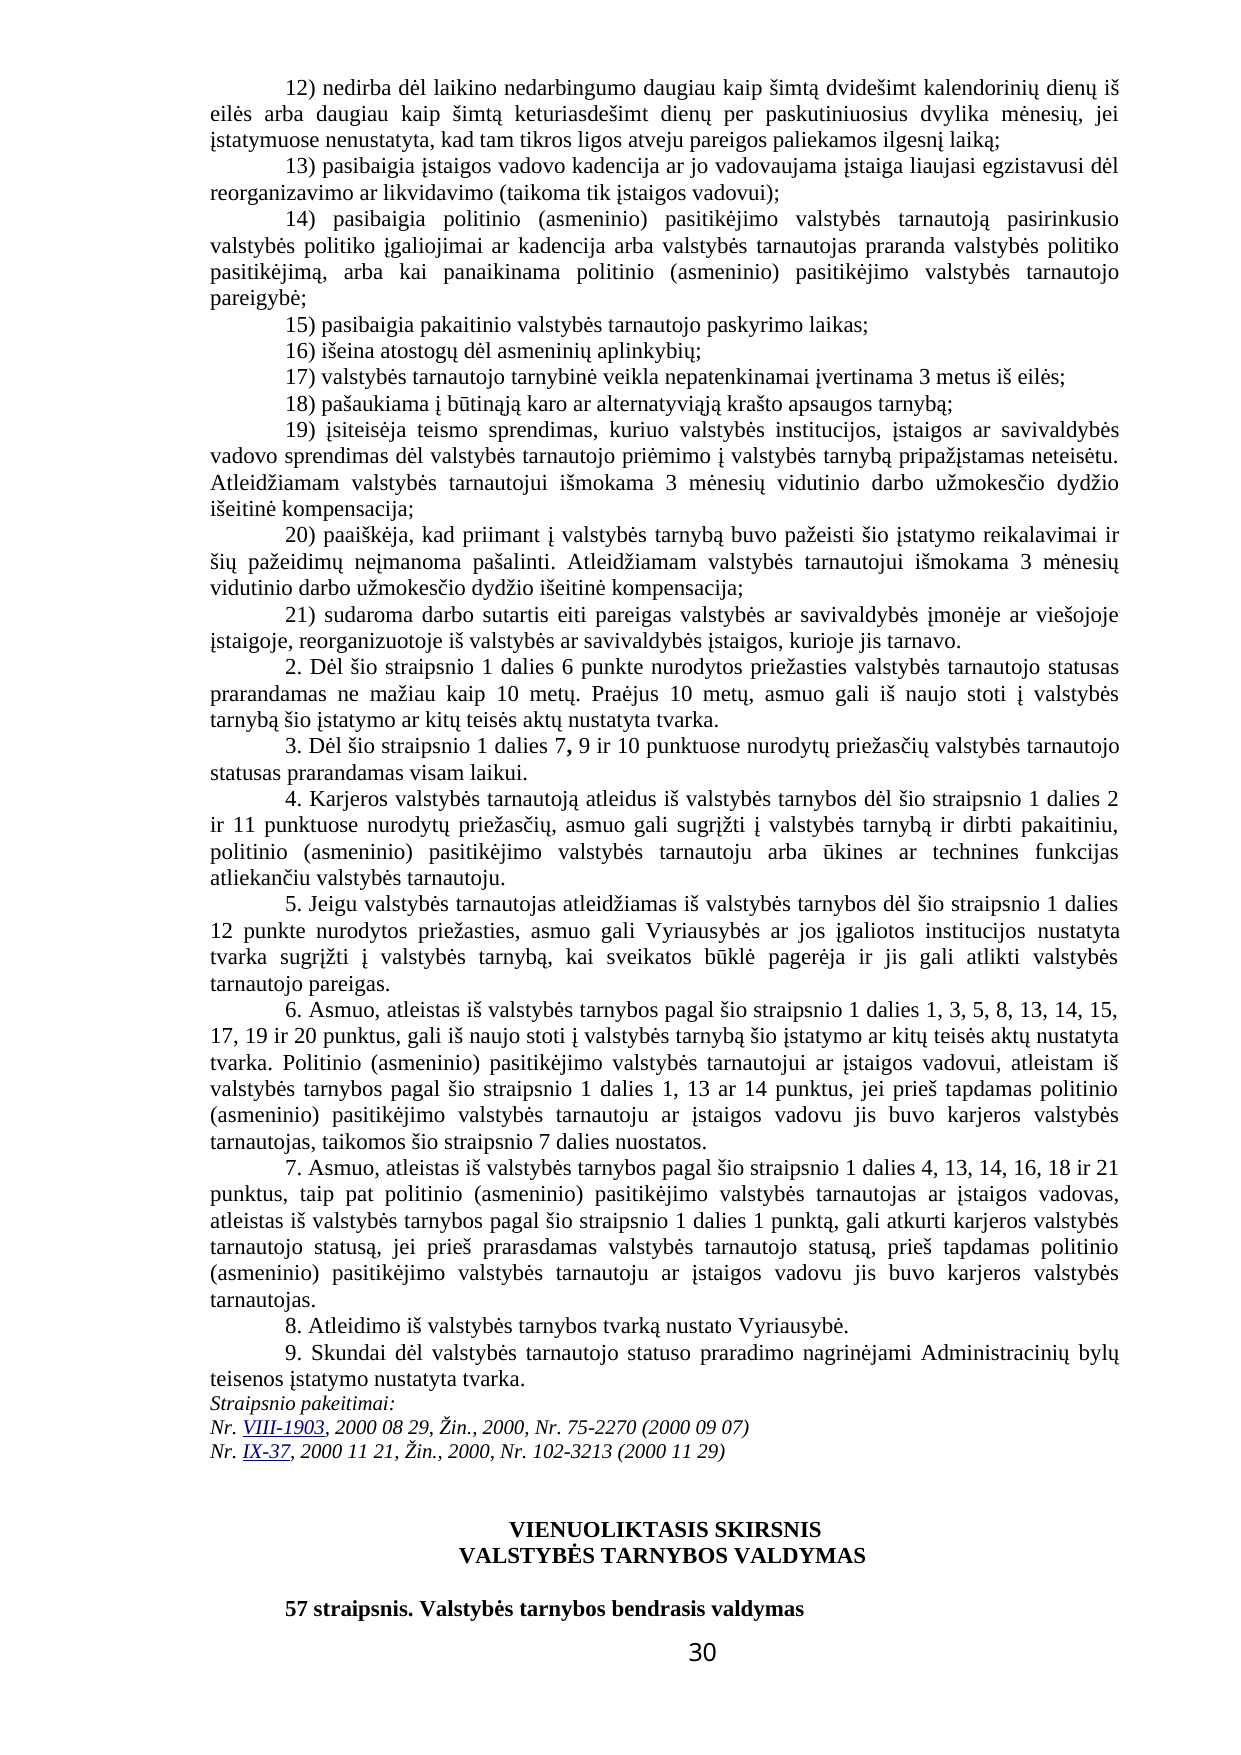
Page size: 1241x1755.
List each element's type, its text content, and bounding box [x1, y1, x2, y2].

text VIENUOLIKTASIS SKIRSNIS [210, 1516, 1120, 1542]
text Nr. IX-37, 2000 11 21, Žin., 2000, Nr. 102-3213 (2000 11 29) [210, 1439, 1120, 1463]
text 16) išeina atostogų dėl asmeninių aplinkybių; [210, 337, 1120, 363]
text Nr. VIII-1903, 2000 08 29, Žin., 2000, Nr. 75-2270 (2000 09 07) [210, 1415, 1120, 1439]
text 5. Jeigu valstybės tarnautojas atleidžiamas iš valstybės tarnybos dėl šio straipsnio 1 dalies 12 punkte nurodytos priežasties, asmuo gali Vyriausybės ar jos įgaliotos institucijos nustatyta tvarka sugrįžti į valstybės tarnybą, kai sveikatos būklė pagerėja ir jis gali atlikti valstybės tarnautojo pareigas. [210, 891, 1120, 996]
text 9. Skundai dėl valstybės tarnautojo statuso praradimo nagrinėjami Administracinių bylų teisenos įstatymo nustatyta tvarka. [210, 1338, 1120, 1391]
text 17) valstybės tarnautojo tarnybinė veikla nepatenkinamai įvertinama 3 metus iš eilės; [210, 363, 1120, 390]
text 15) pasibaigia pakaitinio valstybės tarnautojo paskyrimo laikas; [210, 311, 1120, 337]
text 8. Atleidimo iš valstybės tarnybos tvarką nustato Vyriausybė. [210, 1312, 1120, 1338]
text 4. Karjeros valstybės tarnautoją atleidus iš valstybės tarnybos dėl šio straipsnio 1 dalies 2 ir 11 punktuose nurodytų priežasčių, asmuo gali sugrįžti į valstybės tarnybą ir dirbti pakaitiniu, politinio (asmeninio) pasitikėjimo valstybės tarnautoju arba ūkines ar technines funkcijas atliekančiu valstybės tarnautoju. [210, 785, 1120, 891]
text 20) paaiškėja, kad priimant į valstybės tarnybą buvo pažeisti šio įstatymo reikalavimai ir šių pažeidimų neįmanoma pašalinti. Atleidžiamam valstybės tarnautojui išmokama 3 mėnesių vidutinio darbo užmokesčio dydžio išeitinė kompensacija; [210, 522, 1120, 601]
text Straipsnio pakeitimai: [210, 1391, 1120, 1415]
text 19) įsiteisėja teismo sprendimas, kuriuo valstybės institucijos, įstaigos ar savivaldybės vadovo sprendimas dėl valstybės tarnautojo priėmimo į valstybės tarnybą pripažįstamas neteisėtu. Atleidžiamam valstybės tarnautojui išmokama 3 mėnesių vidutinio darbo užmokesčio dydžio išeitinė kompensacija; [210, 416, 1120, 522]
text 12) nedirba dėl laikino nedarbingumo daugiau kaip šimtą dvidešimt kalendorinių dienų iš eilės arba daugiau kaip šimtą keturiasdešimt dienų per paskutiniuosius dvylika mėnesių, jei įstatymuose nenustatyta, kad tam tikros ligos atveju pareigos paliekamos ilgesnį laiką; [210, 73, 1120, 153]
text VALSTYBĖS TARNYBOS VALDYMAS [210, 1542, 1120, 1569]
text 13) pasibaigia įstaigos vadovo kadencija ar jo vadovaujama įstaiga liaujasi egzistavusi dėl reorganizavimo ar likvidavimo (taikoma tik įstaigos vadovui); [210, 153, 1120, 205]
text 14) pasibaigia politinio (asmeninio) pasitikėjimo valstybės tarnautoją pasirinkusio valstybės politiko įgaliojimai ar kadencija arba valstybės tarnautojas praranda valstybės politiko pasitikėjimą, arba kai panaikinama politinio (asmeninio) pasitikėjimo valstybės tarnautojo pareigybė; [210, 205, 1120, 311]
text 18) pašaukiama į būtinąją karo ar alternatyviąją krašto apsaugos tarnybą; [210, 390, 1120, 416]
text 2. Dėl šio straipsnio 1 dalies 6 punkte nurodytos priežasties valstybės tarnautojo statusas prarandamas ne mažiau kaip 10 metų. Praėjus 10 metų, asmuo gali iš naujo stoti į valstybės tarnybą šio įstatymo ar kitų teisės aktų nustatyta tvarka. [210, 653, 1120, 732]
text 3. Dėl šio straipsnio 1 dalies 7, 9 ir 10 punktuose nurodytų priežasčių valstybės tarnautojo statusas prarandamas visam laikui. [210, 732, 1120, 785]
text 21) sudaroma darbo sutartis eiti pareigas valstybės ar savivaldybės įmonėje ar viešojoje įstaigoje, reorganizuotoje iš valstybės ar savivaldybės įstaigos, kurioje jis tarnavo. [210, 601, 1120, 653]
text 7. Asmuo, atleistas iš valstybės tarnybos pagal šio straipsnio 1 dalies 4, 13, 14, 16, 18 ir 21 punktus, taip pat politinio (asmeninio) pasitikėjimo valstybės tarnautojas ar įstaigos vadovas, atleistas iš valstybės tarnybos pagal šio straipsnio 1 dalies 1 punktą, gali atkurti karjeros valstybės tarnautojo statusą, jei prieš prarasdamas valstybės tarnautojo statusą, prieš tapdamas politinio (asmeninio) pasitikėjimo valstybės tarnautoju ar įstaigos vadovu jis buvo karjeros valstybės tarnautojas. [210, 1154, 1120, 1312]
text 57 straipsnis. Valstybės tarnybos bendrasis valdymas [210, 1595, 1120, 1622]
text 6. Asmuo, atleistas iš valstybės tarnybos pagal šio straipsnio 1 dalies 1, 3, 5, 8, 13, 14, 15, 17, 19 ir 20 punktus, gali iš naujo stoti į valstybės tarnybą šio įstatymo ar kitų teisės aktų nustatyta tvarka. Politinio (asmeninio) pasitikėjimo valstybės tarnautojui ar įstaigos vadovui, atleistam iš valstybės tarnybos pagal šio straipsnio 1 dalies 1, 13 ar 14 punktus, jei prieš tapdamas politinio (asmeninio) pasitikėjimo valstybės tarnautoju ar įstaigos vadovu jis buvo karjeros valstybės tarnautojas, taikomos šio straipsnio 7 dalies nuostatos. [210, 996, 1120, 1154]
